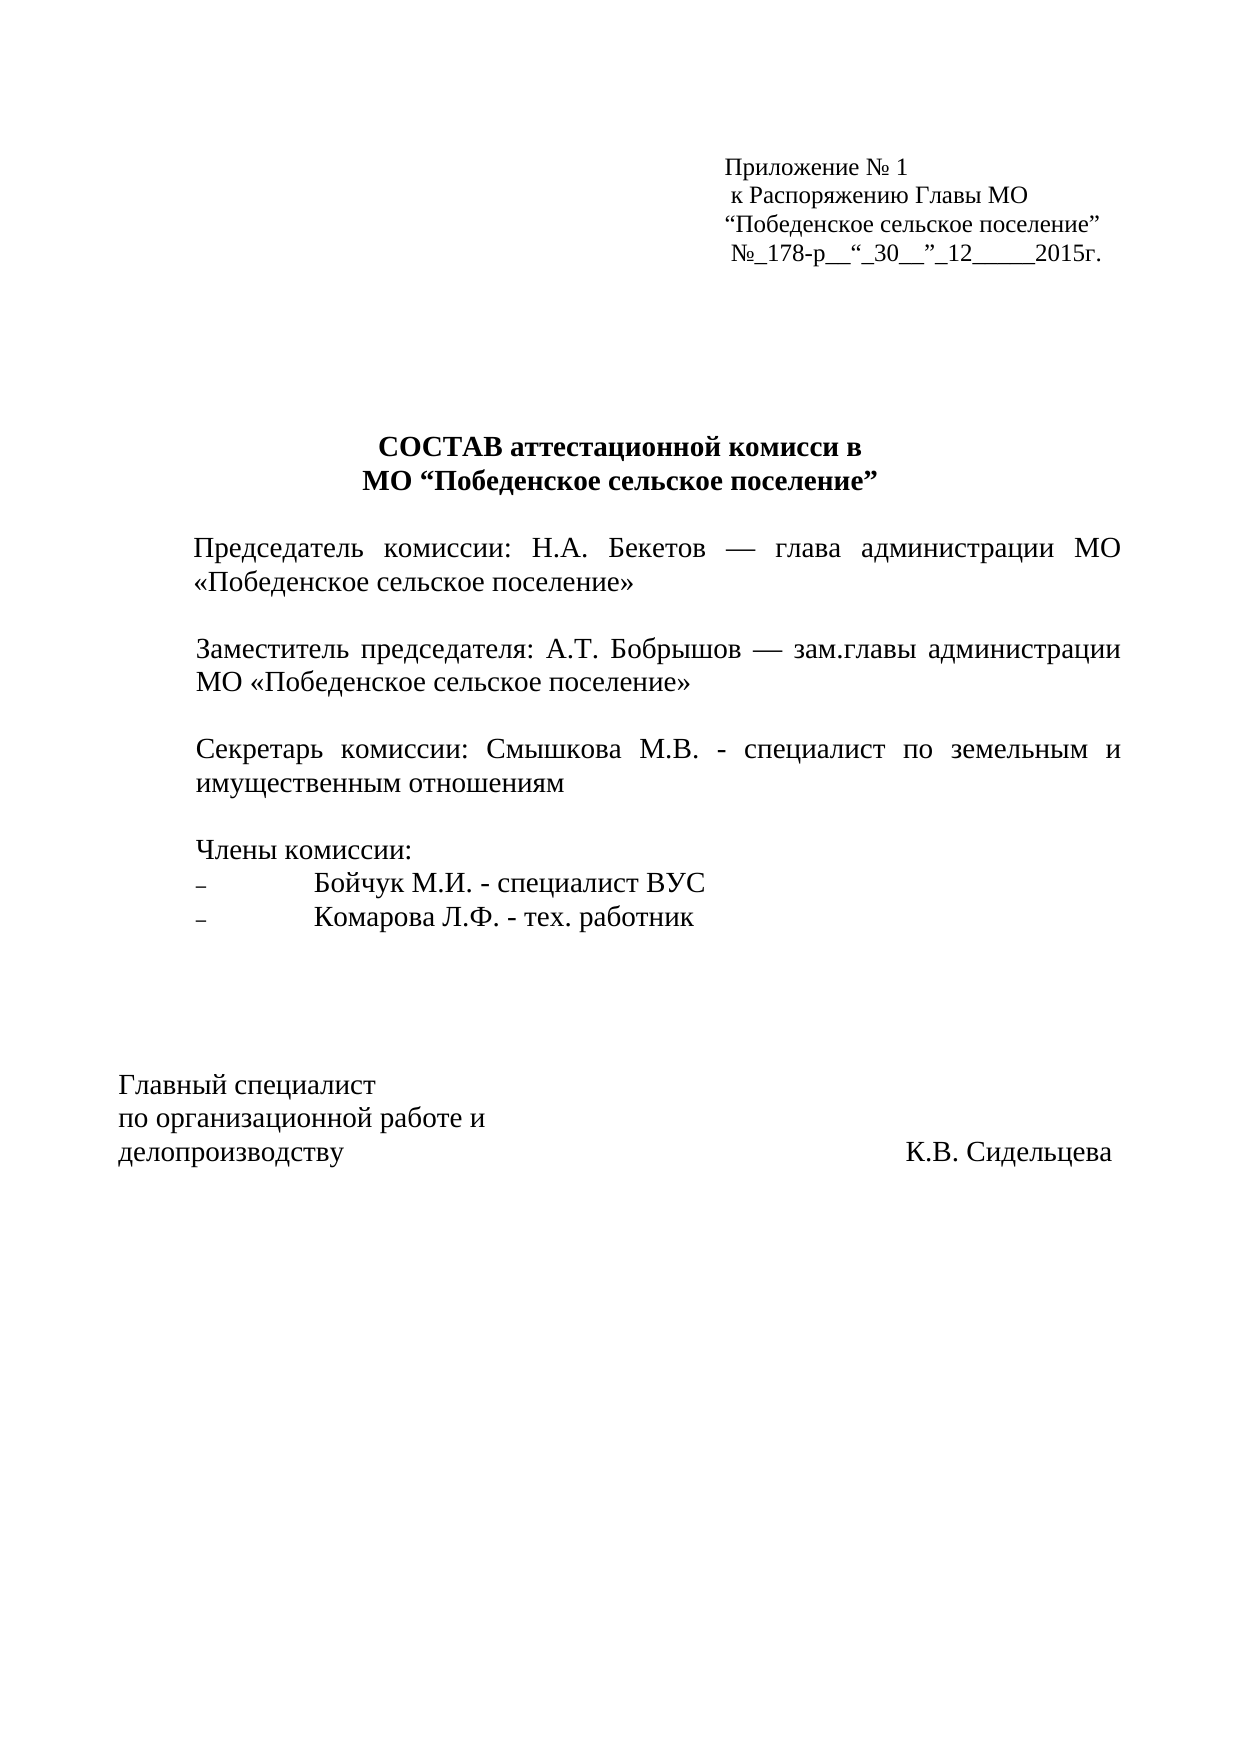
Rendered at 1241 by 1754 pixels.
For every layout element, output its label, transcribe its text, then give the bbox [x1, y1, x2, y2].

text МО “Победенское сельское поселение” [118, 463, 1122, 497]
text Главный специалист [118, 1067, 1122, 1100]
list Председатель комиссии: Н.А. Бекетов — глава администрации МО «Победенское сельское поселение» [156, 530, 1122, 597]
text Приложение № 1 [118, 152, 1122, 180]
text делопроизводству К.В. Сидельцева [118, 1134, 1122, 1167]
text к Распоряжению Главы МО [118, 180, 1122, 209]
text Члены комиссии: [196, 832, 1122, 866]
list Бойчук М.И. - специалист ВУС [196, 866, 1122, 899]
list Комарова Л.Ф. - тех. работник [196, 899, 1122, 933]
text Секретарь комиссии: Смышкова М.В. - специалист по земельным и имущественным отношениям [196, 731, 1122, 798]
text №_178-р__“_30__”_12_____2015г. [118, 238, 1122, 267]
text СОСТАВ аттестационной комисси в [118, 429, 1122, 463]
text Заместитель председателя: А.Т. Бобрышов — зам.главы администрации МО «Победенское сельское поселение» [196, 631, 1122, 698]
text по организационной работе и [118, 1100, 1122, 1134]
text “Победенское сельское поселение” [118, 209, 1122, 238]
